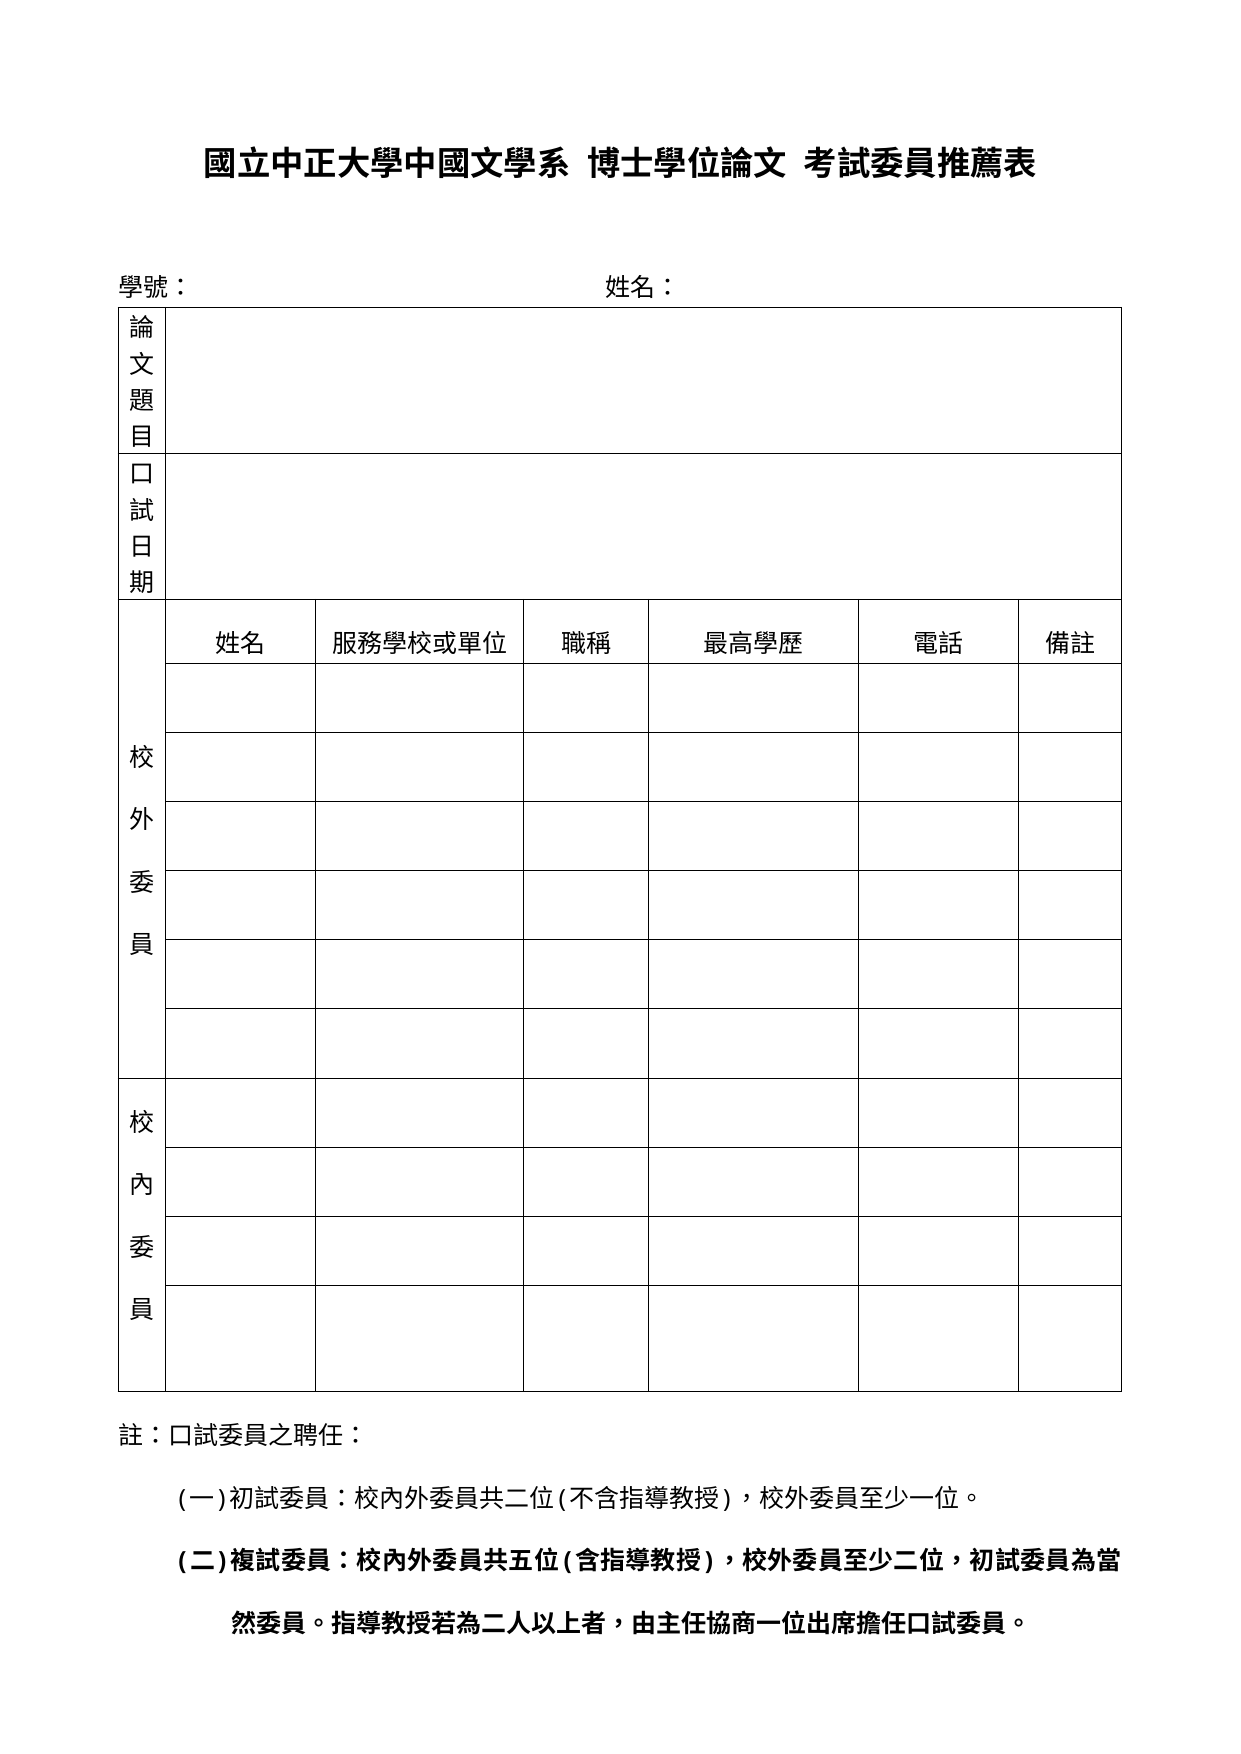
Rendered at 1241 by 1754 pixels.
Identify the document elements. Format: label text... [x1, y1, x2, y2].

table_cell [524, 664, 648, 732]
table_cell [859, 664, 1018, 732]
table_cell [316, 1009, 523, 1077]
table_cell [524, 871, 648, 939]
table_cell [859, 1079, 1018, 1147]
table_cell [1019, 1217, 1121, 1285]
table_cell [1019, 733, 1121, 801]
table_cell [1019, 1009, 1121, 1077]
table_cell [1019, 802, 1121, 870]
table_cell [524, 802, 648, 870]
table_cell [316, 664, 523, 732]
table_cell [316, 802, 523, 870]
table_cell [316, 871, 523, 939]
table_cell [524, 1148, 648, 1216]
table_cell [316, 1079, 523, 1147]
text 註：口試委員之聘任： [118, 1392, 1122, 1454]
table_cell 備註 [1019, 600, 1121, 662]
table_cell [1019, 871, 1121, 939]
table_cell [166, 664, 315, 732]
table_cell [859, 940, 1018, 1008]
table_cell [1019, 664, 1121, 732]
table_cell [166, 871, 315, 939]
table_cell [859, 1217, 1018, 1285]
table_cell [166, 454, 1121, 599]
table_header [166, 308, 1121, 453]
table_cell [1019, 1148, 1121, 1216]
text (一)初試委員：校內外委員共二位(不含指導教授)，校外委員至少一位。 [174, 1454, 1122, 1517]
table_cell [859, 1009, 1018, 1077]
table_cell [1019, 1286, 1121, 1391]
table_header 論文題目 [119, 308, 165, 453]
table_cell [859, 871, 1018, 939]
table_cell [649, 1286, 858, 1391]
table_cell [524, 940, 648, 1008]
table_cell [859, 1286, 1018, 1391]
table_cell [316, 1148, 523, 1216]
table_cell 口試日期 [119, 454, 165, 599]
table_cell [649, 802, 858, 870]
table_cell [1019, 1079, 1121, 1147]
table_cell [316, 1217, 523, 1285]
table_cell [649, 733, 858, 801]
table_cell [316, 733, 523, 801]
table_cell [859, 733, 1018, 801]
table_cell [166, 1286, 315, 1391]
table_cell [524, 1079, 648, 1147]
table_cell [166, 1217, 315, 1285]
table_cell [166, 1009, 315, 1077]
table_cell 姓名 [166, 600, 315, 662]
table_cell [166, 1079, 315, 1147]
table_cell [649, 940, 858, 1008]
text (二)複試委員：校內外委員共五位(含指導教授)，校外委員至少二位，初試委員為當然委員。指導教授若為二人以上者，由主任協商一位出席擔任口試委員。 [174, 1517, 1122, 1642]
table_cell [649, 871, 858, 939]
table_cell [166, 940, 315, 1008]
table_cell 服務學校或單位 [316, 600, 523, 662]
table_cell [316, 940, 523, 1008]
table_cell [166, 1148, 315, 1216]
table_cell [649, 1079, 858, 1147]
table_cell [524, 1217, 648, 1285]
table_cell [316, 1286, 523, 1391]
table_cell [859, 802, 1018, 870]
table_cell [524, 1286, 648, 1391]
text 學號： 姓名： [118, 244, 1122, 307]
table_cell 最高學歷 [649, 600, 858, 662]
table_cell [649, 1148, 858, 1216]
table_cell [1019, 940, 1121, 1008]
table_cell 電話 [859, 600, 1018, 662]
table_cell [166, 733, 315, 801]
table_cell [649, 1009, 858, 1077]
table_cell 職稱 [524, 600, 648, 662]
table_cell [649, 1217, 858, 1285]
table_cell [166, 802, 315, 870]
table_cell [649, 664, 858, 732]
table_cell [859, 1148, 1018, 1216]
table_cell 校內委員 [119, 1079, 165, 1391]
text 國立中正大學中國文學系 博士學位論文 考試委員推薦表 [118, 119, 1122, 182]
table_cell [524, 733, 648, 801]
table_cell 校外委員 [119, 600, 165, 1077]
table_cell [524, 1009, 648, 1077]
